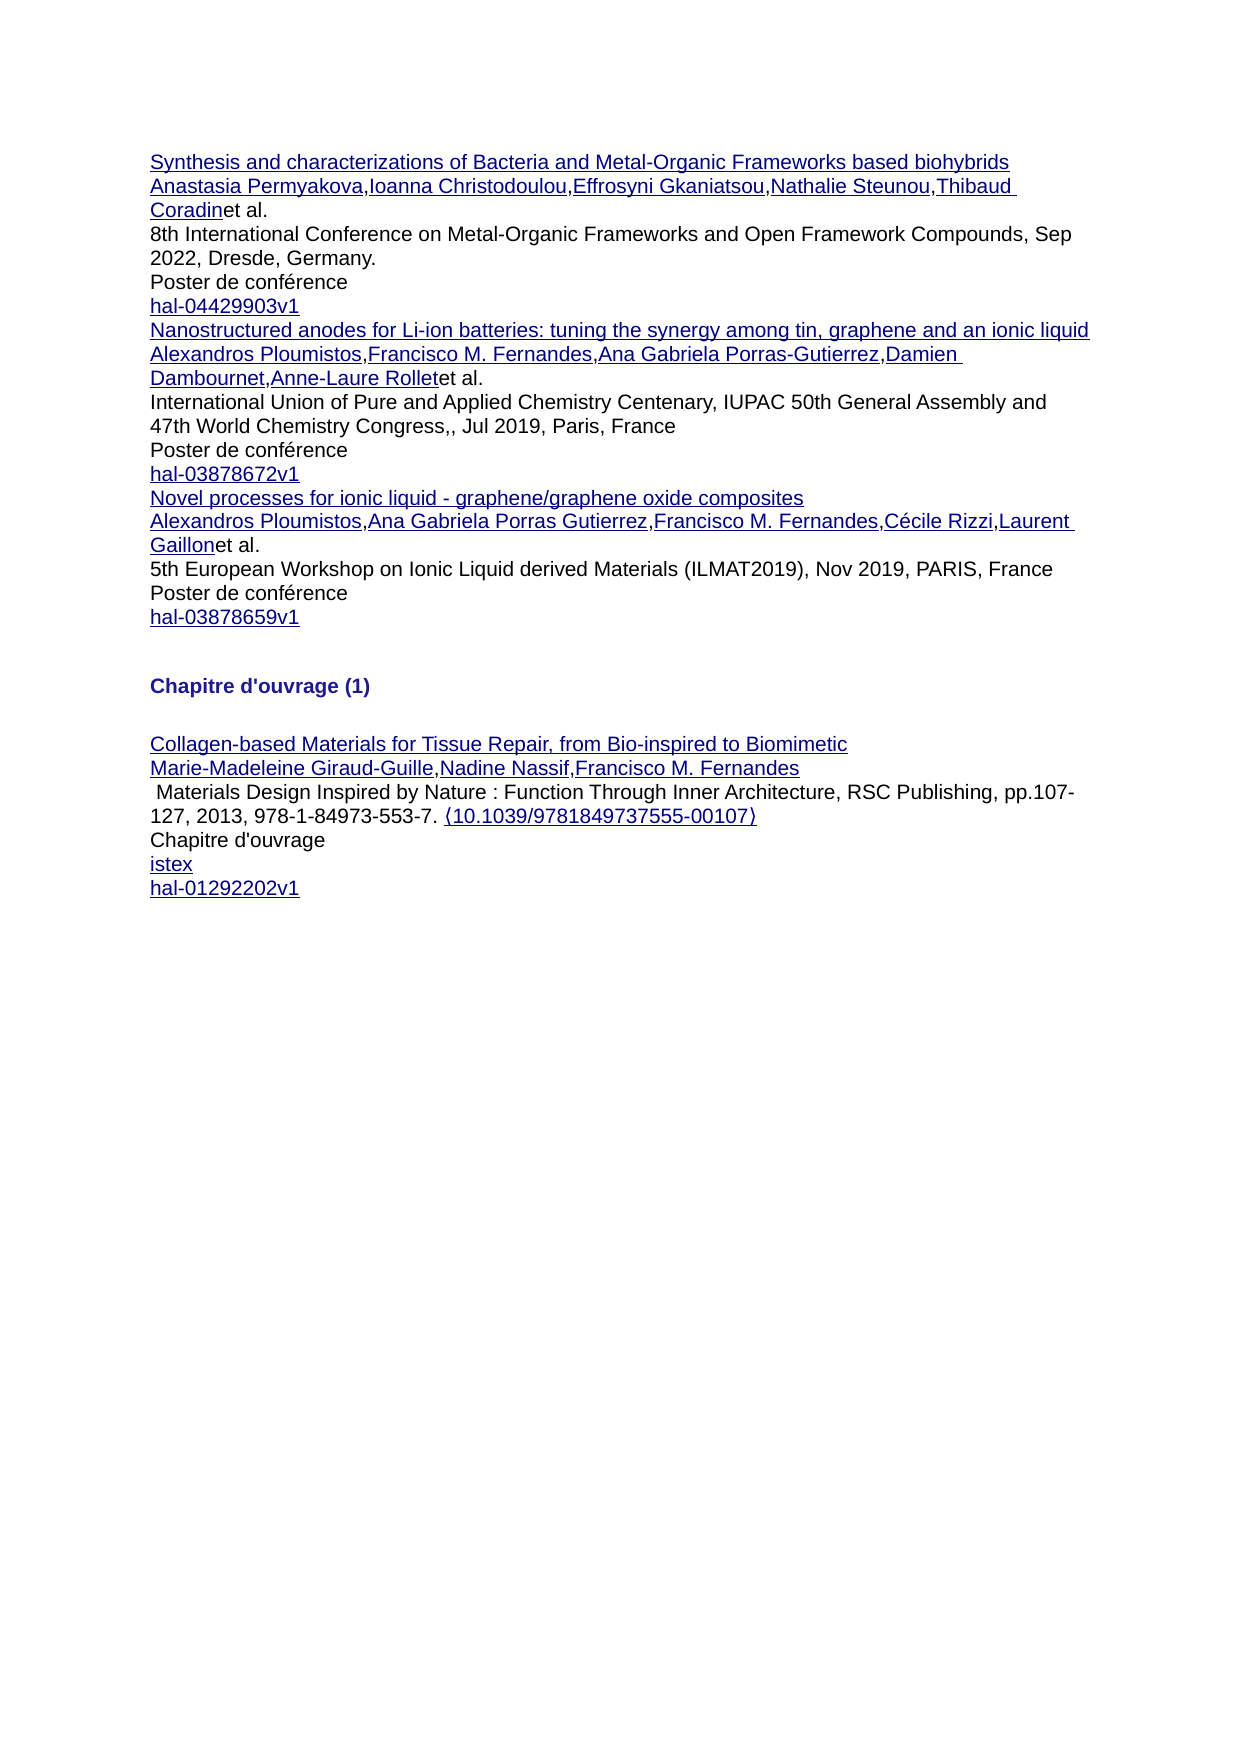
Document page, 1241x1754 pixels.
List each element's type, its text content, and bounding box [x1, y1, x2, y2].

table_cell Novel processes for ionic liquid - graphene/graphene oxide composites Alexandros Ploumistos,Ana Gabriela Porras Gutierrez,Francisco M. Fernandes,Cécile Rizzi,Laurent Gaillonet al. 5th European Workshop on Ionic Liquid derived Materials (ILMAT2019), Nov 2019, PARIS, France Poster de conférence hal-03878659v1 [150, 485, 1090, 629]
table_header Synthesis and characterizations of Bacteria and Metal-Organic Frameworks based biohybrids Anastasia Permyakova,Ioanna Christodoulou,Effrosyni Gkaniatsou,Nathalie Steunou,Thibaud Coradinet al. 8th International Conference on Metal-Organic Frameworks and Open Framework Compounds, Sep 2022, Dresde, Germany. Poster de conférence hal-04429903v1 [150, 150, 1090, 318]
table_cell Nanostructured anodes for Li-ion batteries: tuning the synergy among tin, graphene and an ionic liquid [150, 318, 1090, 339]
table_header Collagen‐based Materials for Tissue Repair, from Bio‐inspired to Biomimetic Marie-Madeleine Giraud-Guille,Nadine Nassif,Francisco M. Fernandes Materials Design Inspired by Nature : Function Through Inner Architecture, RSC Publishing, pp.107-127, 2013, 978-1-84973-553-7. ⟨10.1039/9781849737555-00107⟩ Chapitre d'ouvrage istex hal-01292202v1 [150, 732, 1090, 900]
subtitle Chapitre d'ouvrage (1) [150, 674, 1090, 698]
table_cell Alexandros Ploumistos,Francisco M. Fernandes,Ana Gabriela Porras-Gutierrez,Damien Dambournet,Anne-Laure Rolletet al. International Union of Pure and Applied Chemistry Centenary, IUPAC 50th General Assembly and 47th World Chemistry Congress,, Jul 2019, Paris, France Poster de conférence hal-03878672v1 [150, 340, 1090, 485]
